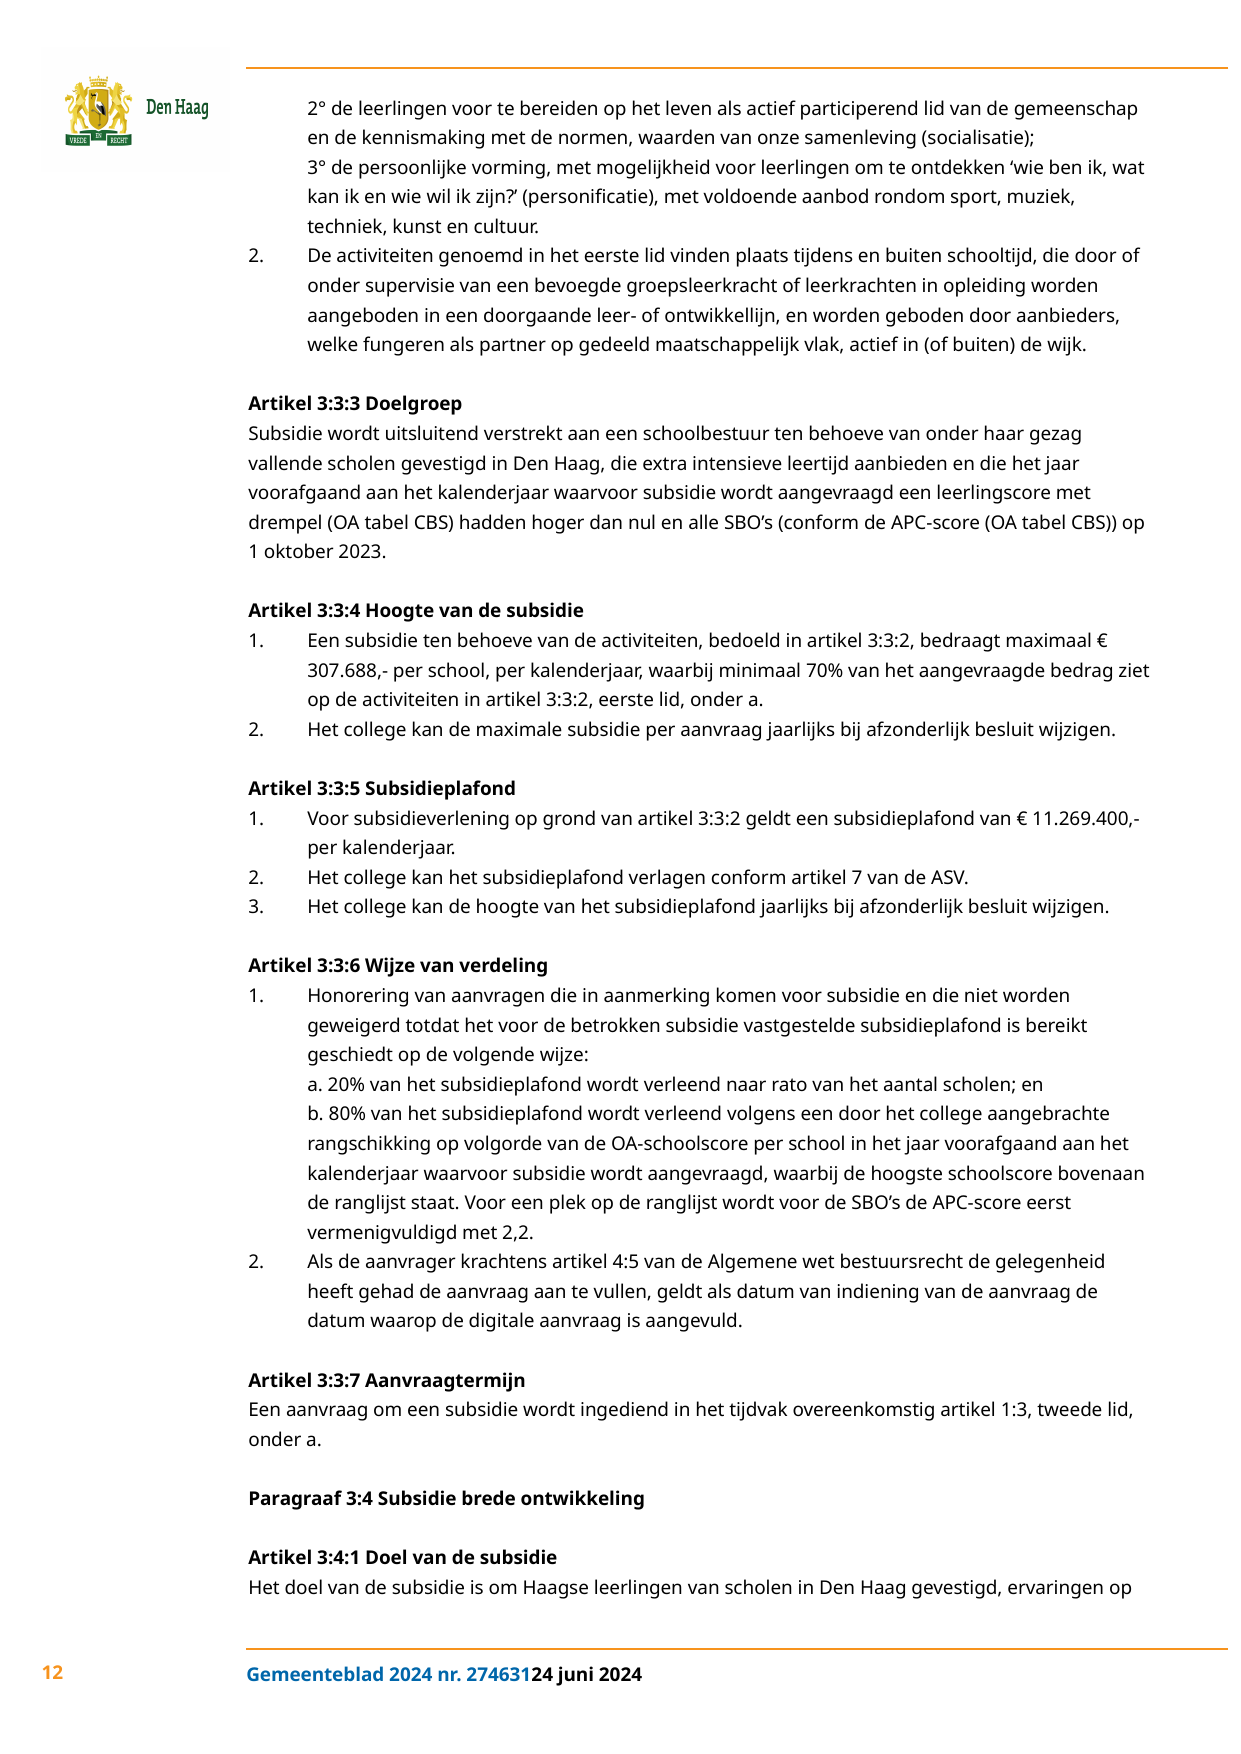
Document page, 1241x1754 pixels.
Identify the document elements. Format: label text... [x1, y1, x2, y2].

text Artikel 3:3:7 Aanvraagtermijn [248, 1367, 1152, 1393]
list b. 80% van het subsidieplafond wordt verleend volgens een door het college aangebrachte rangschikking op volgorde van de OA-schoolscore per school in het jaar voorafgaand aan het kalenderjaar waarvoor subsidie wordt aangevraagd, waarbij de hoogste schoolscore bovenaan de ranglijst staat. Voor een plek op de ranglijst wordt voor de SBO’s de APC-score eerst vermenigvuldigd met 2,2. [248, 1101, 1152, 1245]
text Artikel 3:3:6 Wijze van verdeling [248, 953, 1152, 978]
list Het college kan de hoogte van het subsidieplafond jaarlijks bij afzonderlijk besluit wijzigen. [248, 893, 1152, 919]
text Het doel van de subsidie is om Haagse leerlingen van scholen in Den Haag gevestigd, ervaringen op [248, 1574, 1152, 1600]
text Artikel 3:3:4 Hoogte van de subsidie [248, 598, 1152, 623]
list 3° de persoonlijke vorming, met mogelijkheid voor leerlingen om te ontdekken ‘wie ben ik, wat kan ik en wie wil ik zijn?’ (personificatie), met voldoende aanbod rondom sport, muziek, techniek, kunst en cultuur. [248, 154, 1152, 239]
text Paragraaf 3:4 Subsidie brede ontwikkeling [248, 1485, 1152, 1511]
list 2° de leerlingen voor te bereiden op het leven als actief participerend lid van de gemeenschap en de kennismaking met de normen, waarden van onze samenleving (socialisatie); [248, 95, 1152, 150]
list Een subsidie ten behoeve van de activiteiten, bedoeld in artikel 3:3:2, bedraagt maximaal € 307.688,- per school, per kalenderjaar, waarbij minimaal 70% van het aangevraagde bedrag ziet op de activiteiten in artikel 3:3:2, eerste lid, onder a. [248, 627, 1152, 712]
text Artikel 3:3:5 Subsidieplafond [248, 775, 1152, 801]
list Het college kan de maximale subsidie per aanvraag jaarlijks bij afzonderlijk besluit wijzigen. [248, 716, 1152, 742]
text Artikel 3:3:3 Doelgroep [248, 391, 1152, 416]
list Het college kan het subsidieplafond verlagen conform artikel 7 van de ASV. [248, 864, 1152, 890]
text Een aanvraag om een subsidie wordt ingediend in het tijdvak overeenkomstig artikel 1:3, tweede lid, onder a. [248, 1396, 1152, 1452]
list a. 20% van het subsidieplafond wordt verleend naar rato van het aantal scholen; en [248, 1071, 1152, 1097]
picture [41, 47, 231, 172]
list De activiteiten genoemd in het eerste lid vinden plaats tijdens en buiten schooltijd, die door of onder supervisie van een bevoegde groepsleerkracht of leerkrachten in opleiding worden aangeboden in een doorgaande leer- of ontwikkellijn, en worden geboden door aanbieders, welke fungeren als partner op gedeeld maatschappelijk vlak, actief in (of buiten) de wijk. [248, 243, 1152, 357]
text Subsidie wordt uitsluitend verstrekt aan een schoolbestuur ten behoeve van onder haar gezag vallende scholen gevestigd in Den Haag, die extra intensieve leertijd aanbieden en die het jaar voorafgaand aan het kalenderjaar waarvoor subsidie wordt aangevraagd een leerlingscore met drempel (OA tabel CBS) hadden hoger dan nul en alle SBO’s (conform de APC-score (OA tabel CBS)) op 1 oktober 2023. [248, 420, 1152, 564]
list Als de aanvrager krachtens artikel 4:5 van de Algemene wet bestuursrecht de gelegenheid heeft gehad de aanvraag aan te vullen, geldt als datum van indiening van de aanvraag de datum waarop de digitale aanvraag is aangevuld. [248, 1248, 1152, 1333]
text Artikel 3:4:1 Doel van de subsidie [248, 1544, 1152, 1570]
list Voor subsidieverlening op grond van artikel 3:3:2 geldt een subsidieplafond van € 11.269.400,- per kalenderjaar. [248, 805, 1152, 860]
list Honorering van aanvragen die in aanmerking komen voor subsidie en die niet worden geweigerd totdat het voor de betrokken subsidie vastgestelde subsidieplafond is bereikt geschiedt op de volgende wijze: [248, 982, 1152, 1067]
